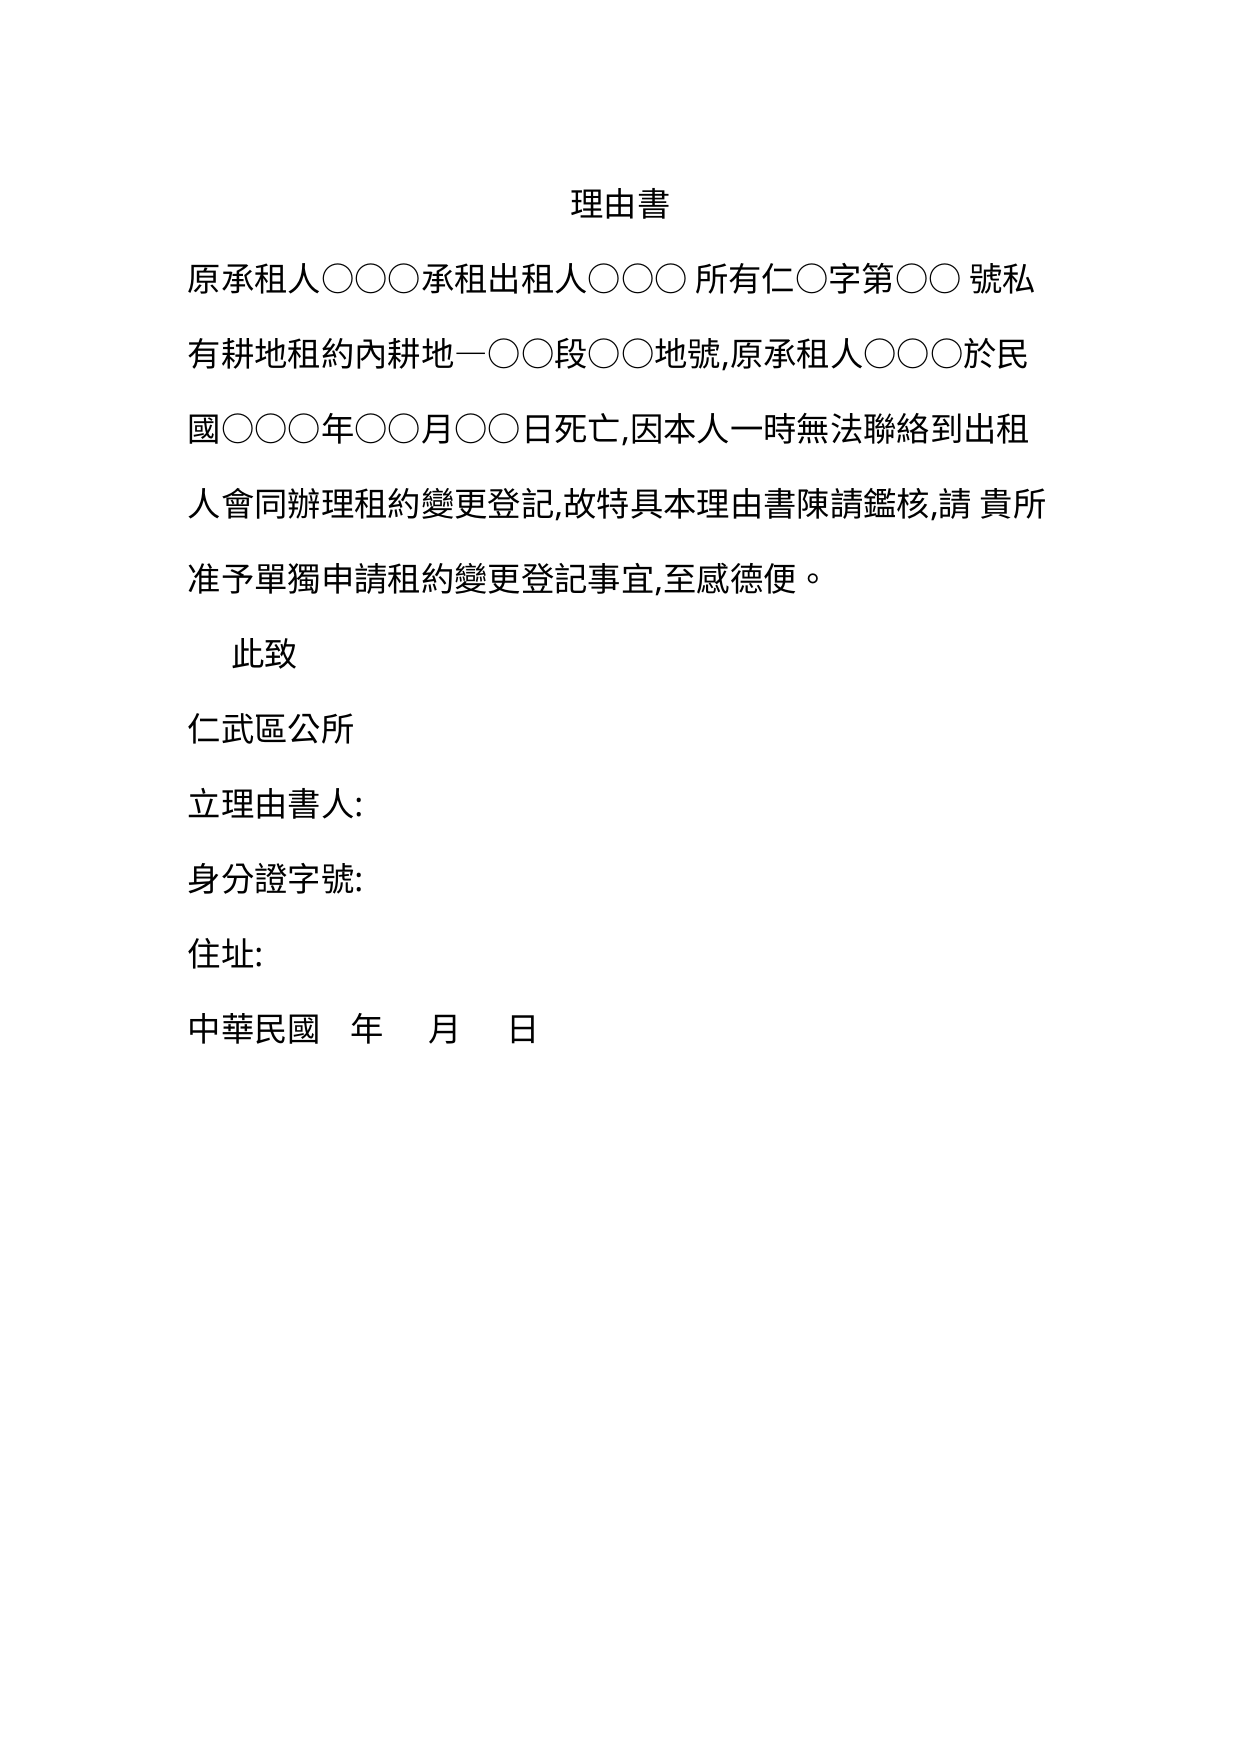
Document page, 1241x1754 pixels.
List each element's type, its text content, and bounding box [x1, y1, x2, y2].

text 理由書 [187, 164, 1053, 239]
text 原承租人○○○承租出租人○○○ 所有仁○字第○○ 號私有耕地租約內耕地—○○段○○地號,原承租人○○○於民國○○○年○○月○○日死亡,因本人一時無法聯絡到出租人會同辦理租約變更登記,故特具本理由書陳請鑑核,請 貴所准予單獨申請租約變更登記事宜,至感德便。 [187, 239, 1053, 614]
text 中華民國 年 月 日 [187, 989, 1053, 1064]
text 立理由書人: [187, 764, 1053, 839]
text 住址: [187, 914, 1053, 989]
text 身分證字號: [187, 839, 1053, 914]
text 此致 [187, 614, 1053, 689]
text 仁武區公所 [187, 689, 1053, 764]
